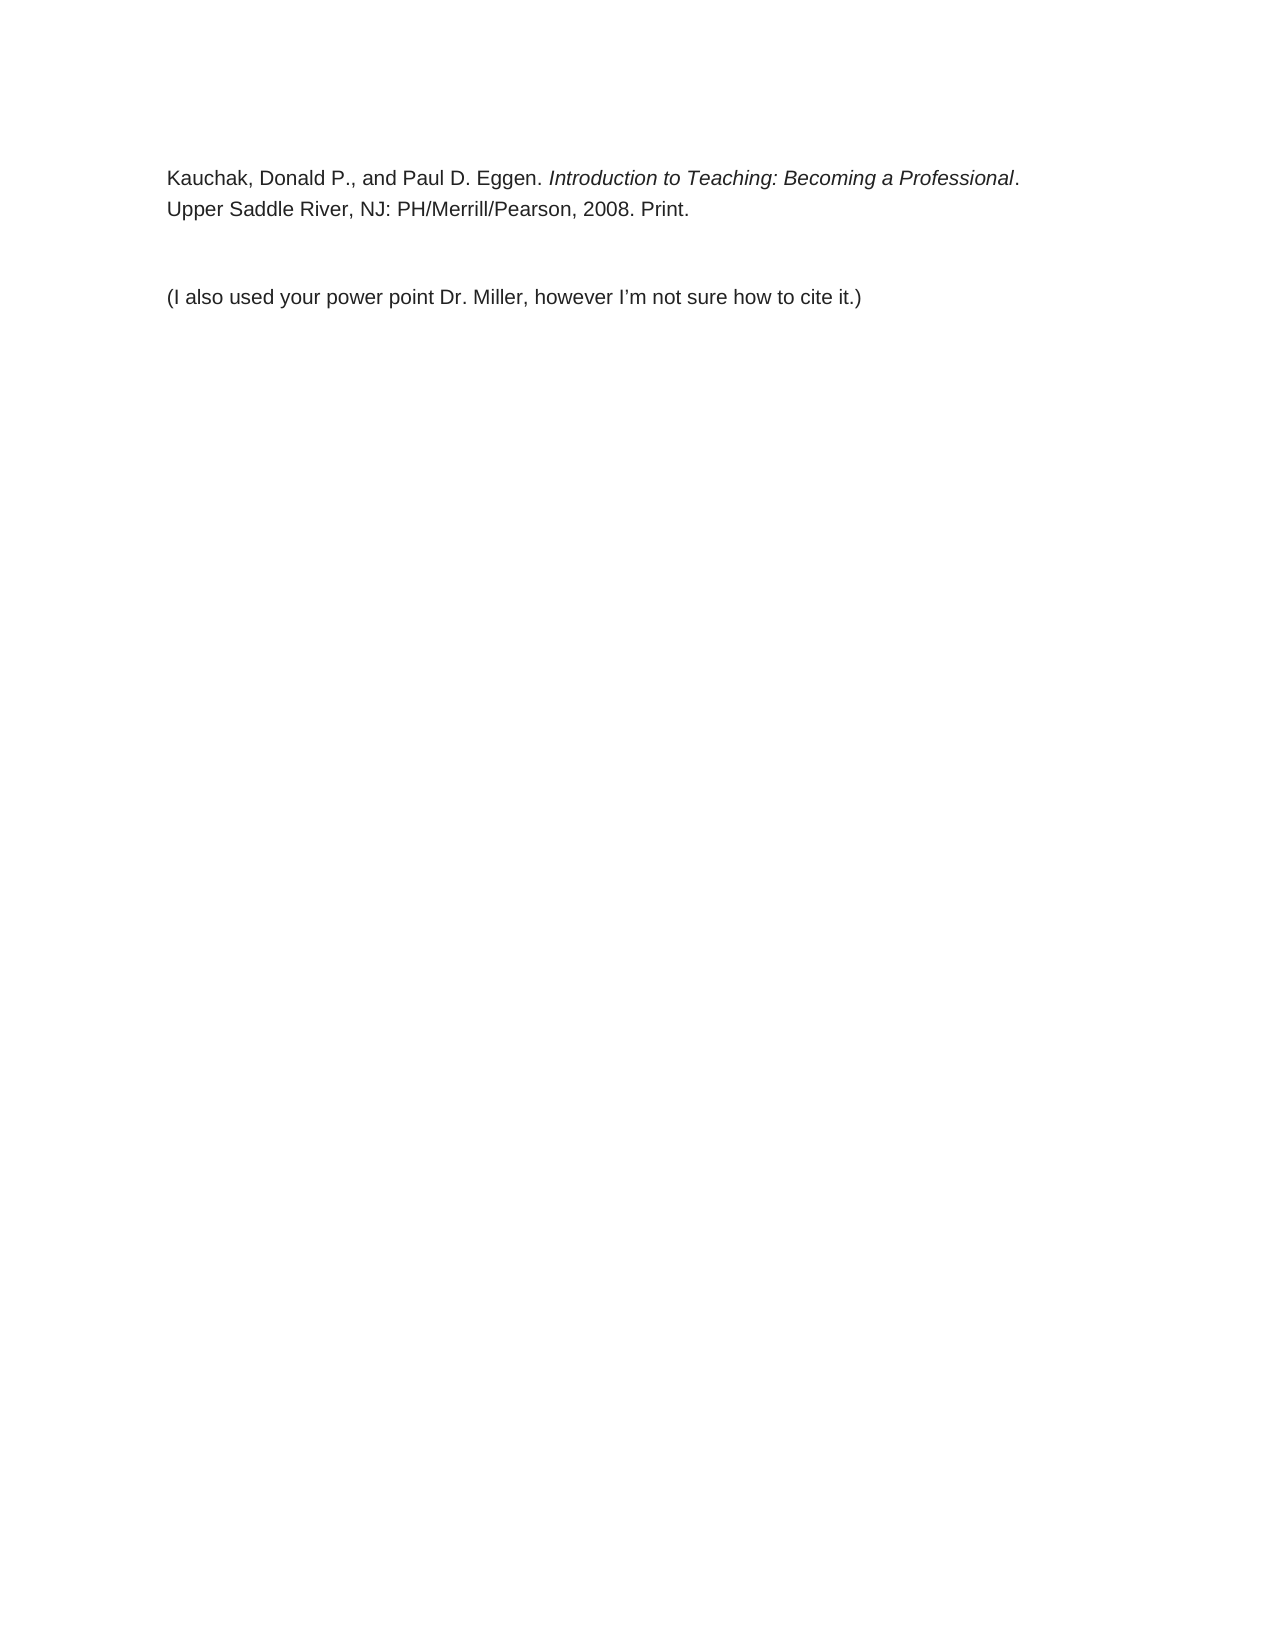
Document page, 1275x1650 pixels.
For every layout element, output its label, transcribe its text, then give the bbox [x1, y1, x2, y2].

table_cell (I also used your power point Dr. Miller, however I’m not sure how to cite it.) [150, 269, 1077, 326]
table_header Kauchak, Donald P., and Paul D. Eggen. Introduction to Teaching: Becoming a Professional. Upper Saddle River, NJ: PH/Merrill/Pearson, 2008. Print. [150, 150, 1077, 269]
